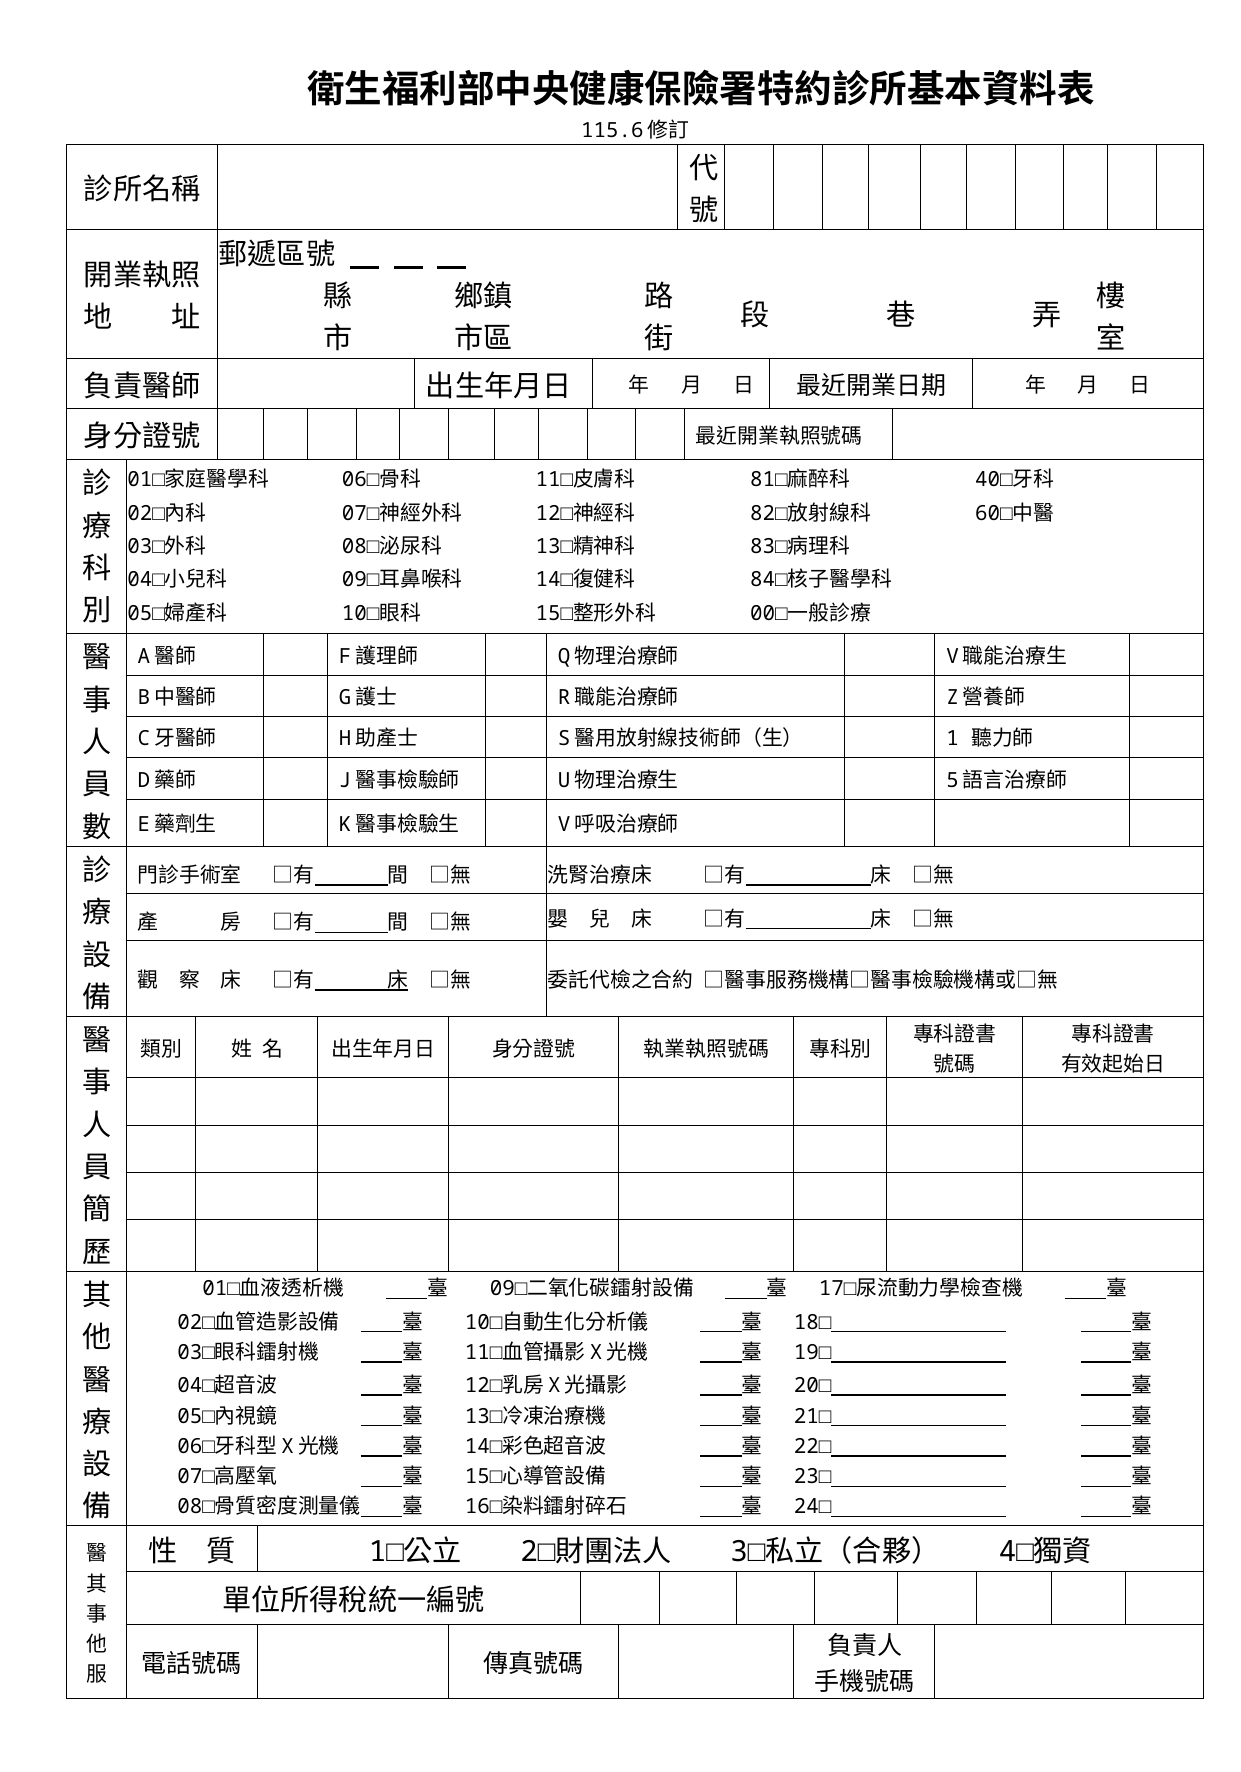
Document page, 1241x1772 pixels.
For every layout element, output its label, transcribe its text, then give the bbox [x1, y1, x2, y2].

table_cell [977, 1572, 1051, 1624]
table_cell R職能治療師 [547, 676, 844, 716]
table_cell [737, 1572, 814, 1624]
table_cell [127, 1220, 195, 1271]
table_cell 出生年月日 [415, 359, 592, 408]
table_cell [1130, 717, 1203, 757]
table_cell [196, 1173, 317, 1219]
table_header [823, 145, 868, 229]
table_cell [935, 800, 1129, 846]
table_cell [794, 1126, 886, 1172]
table_header [1064, 145, 1107, 229]
table_cell B中醫師 [127, 676, 263, 716]
table_cell 01□家庭醫學科 06□骨科 11□皮膚科 81□麻醉科 40□牙科 02□內科 07□神經外科 12□神經科 82□放射線科 60□中醫 03□外科 08□泌尿科 13□精神科 83□病理科 04□小兒科 09□耳鼻喉科 14□復健科 84□核子醫學科 05□婦產科 10□眼科 15□整形外科 00□一般診療 [127, 460, 1203, 633]
table_cell [619, 1078, 793, 1124]
table_cell [400, 409, 448, 459]
table_cell [887, 1126, 1022, 1172]
table_cell [318, 1173, 448, 1219]
table_cell [1130, 758, 1203, 799]
table_cell [318, 1220, 448, 1271]
table_cell 觀 察 床 □有 床 □無 [127, 941, 546, 1016]
table_cell [127, 1126, 195, 1172]
table_cell [1130, 676, 1203, 716]
table_cell 最近開業執照號碼 [685, 409, 892, 459]
table_cell [794, 1078, 886, 1124]
table_cell [893, 409, 1203, 459]
table_header [869, 145, 920, 229]
table_cell [794, 1220, 886, 1271]
table_header 代號 [678, 145, 724, 229]
table_header [218, 145, 677, 229]
table_cell [887, 1220, 1022, 1271]
table_cell 電話號碼 [127, 1625, 257, 1698]
table_cell [196, 1078, 317, 1124]
table_cell 1 聽力師 [935, 717, 1129, 757]
table_cell [318, 1126, 448, 1172]
table_cell [619, 1220, 793, 1271]
table_cell [258, 1625, 448, 1698]
table_cell 類別 [127, 1017, 195, 1077]
table_cell [619, 1126, 793, 1172]
table_cell 負責醫師 [67, 359, 217, 408]
table_header 診所名稱 [67, 145, 217, 229]
table_cell [196, 1220, 317, 1271]
table_cell 01□血液透析機 臺 09□二氧化碳鐳射設備 臺 17□尿流動力學檢查機 臺 02□血管造影設備 臺 10□自動生化分析儀 臺 18□ 臺 03□眼科鐳射機 臺 11□血管攝影X光機 臺 19□ 臺 04□超音波 臺 12□乳房X光攝影 臺 20□ 臺 05□內視鏡 臺 13□冷凍治療機 臺 21□ 臺 06□牙科型X光機 臺 14□彩色超音波 臺 22□ 臺 07□高壓氧 臺 15□心導管設備 臺 23□ 臺 08□骨質密度測量儀 臺 16□染料鐳射碎石 臺 24□ 臺 [127, 1272, 1203, 1525]
table_cell 1□公立 2□財團法人 3□私立（合夥） 4□獨資 [258, 1526, 1203, 1571]
table_cell E藥劑生 [127, 800, 263, 846]
table_cell G護士 [328, 676, 485, 716]
table_cell J醫事檢驗師 [328, 758, 485, 799]
table_cell [815, 1572, 897, 1624]
table_cell 洗腎治療床 □有 床 □無 [547, 847, 1203, 893]
table_cell [449, 1220, 618, 1271]
table_cell [449, 1126, 618, 1172]
table_cell [449, 1173, 618, 1219]
table_cell 診療設備 [67, 847, 126, 1016]
table_cell [264, 634, 327, 674]
table_cell 出生年月日 [318, 1017, 448, 1077]
table_cell [660, 1572, 736, 1624]
table_header [774, 145, 822, 229]
table_cell 醫事人員數 [67, 634, 126, 846]
table_cell [1130, 634, 1203, 674]
table_cell [845, 634, 934, 674]
table_cell [1023, 1078, 1203, 1124]
table_cell [887, 1173, 1022, 1219]
table_header [725, 145, 773, 229]
table_cell [308, 409, 356, 459]
table_cell Q物理治療師 [547, 634, 844, 674]
table_cell [1130, 800, 1203, 846]
table_header [1157, 145, 1203, 229]
table_cell 郵遞區號 縣 鄉鎮 路 樓 市 市區 街 室 [218, 230, 1203, 357]
table_cell 委託代檢之合約 □醫事服務機構□醫事檢驗機構或□無 [547, 941, 1203, 1016]
table_cell 專科別 [794, 1017, 886, 1077]
table_cell [357, 409, 399, 459]
table_cell V職能治療生 [935, 634, 1129, 674]
text 衛生福利部中央健康保險署特約診所基本資料表 115.6修訂 [88, 59, 1181, 144]
table_cell [935, 1625, 1203, 1698]
table_cell [539, 409, 587, 459]
table_cell [636, 409, 684, 459]
table_cell 傳真號碼 [449, 1625, 618, 1698]
table_cell [127, 1173, 195, 1219]
table_cell C牙醫師 [127, 717, 263, 757]
table_header [1108, 145, 1156, 229]
table_cell 診療科別 [67, 460, 126, 633]
table_cell [486, 717, 546, 757]
table_cell U物理治療生 [547, 758, 844, 799]
table_cell 執業執照號碼 [619, 1017, 793, 1077]
table_cell [794, 1173, 886, 1219]
table_cell H助產士 [328, 717, 485, 757]
table_cell [588, 409, 635, 459]
table_cell [1023, 1173, 1203, 1219]
table_cell [898, 1572, 976, 1624]
table_cell [449, 1078, 618, 1124]
table_cell [1052, 1572, 1125, 1624]
table_cell [887, 1078, 1022, 1124]
table_cell [619, 1173, 793, 1219]
table_cell S醫用放射線技術師（生） [547, 717, 844, 757]
table_cell [486, 758, 546, 799]
table_cell [486, 634, 546, 674]
table_cell [264, 800, 327, 846]
table_cell 單位所得稅統一編號 [127, 1572, 580, 1624]
table_cell 年 月 日 [593, 359, 769, 408]
table_cell [318, 1078, 448, 1124]
table_cell [619, 1625, 793, 1698]
table_cell [449, 409, 494, 459]
table_cell 姓 名 [196, 1017, 317, 1077]
table_cell 產 房 □有 間 □無 [127, 894, 546, 940]
table_cell 負責人 手機號碼 [794, 1625, 934, 1698]
table_cell [264, 676, 327, 716]
table_cell [845, 758, 934, 799]
table_cell 身分證號 [449, 1017, 618, 1077]
table_cell [486, 676, 546, 716]
table_cell [264, 717, 327, 757]
table_cell 開業執照 地 址 [67, 230, 217, 357]
table_cell D藥師 [127, 758, 263, 799]
table_header [1016, 145, 1063, 229]
table_cell 5語言治療師 [935, 758, 1129, 799]
table_header [921, 145, 966, 229]
table_cell [1023, 1126, 1203, 1172]
table_cell [218, 409, 263, 459]
table_cell A醫師 [127, 634, 263, 674]
table_cell 專科證書 號碼 [887, 1017, 1022, 1077]
table_cell 身分證號 [67, 409, 217, 459]
table_cell F護理師 [328, 634, 485, 674]
table_cell 最近開業日期 [770, 359, 972, 408]
table_cell V呼吸治療師 [547, 800, 844, 846]
table_cell 其他醫療設備 [67, 1272, 126, 1525]
table_cell [495, 409, 538, 459]
table_cell [127, 1078, 195, 1124]
table_cell K醫事檢驗生 [328, 800, 485, 846]
table_cell [264, 409, 307, 459]
table_cell [845, 676, 934, 716]
table_cell [486, 800, 546, 846]
table_cell 年 月 日 [973, 359, 1203, 408]
table_cell [845, 717, 934, 757]
table_cell [1023, 1220, 1203, 1271]
table_cell [264, 758, 327, 799]
table_cell [845, 800, 934, 846]
table_cell 專科證書 有效起始日 [1023, 1017, 1203, 1077]
table_cell 門診手術室 □有 間 □無 [127, 847, 546, 893]
table_header [967, 145, 1015, 229]
table_cell [1126, 1572, 1203, 1624]
table_cell 性 質 [127, 1526, 257, 1571]
table_cell 嬰 兒 床 □有 床 □無 [547, 894, 1203, 940]
table_cell [218, 359, 414, 408]
table_cell [196, 1126, 317, 1172]
table_cell Z營養師 [935, 676, 1129, 716]
table_cell 醫其事他服基務本機資構料 [67, 1526, 126, 1698]
table_cell 醫事人員簡歷 [67, 1017, 126, 1271]
table_cell [581, 1572, 659, 1624]
